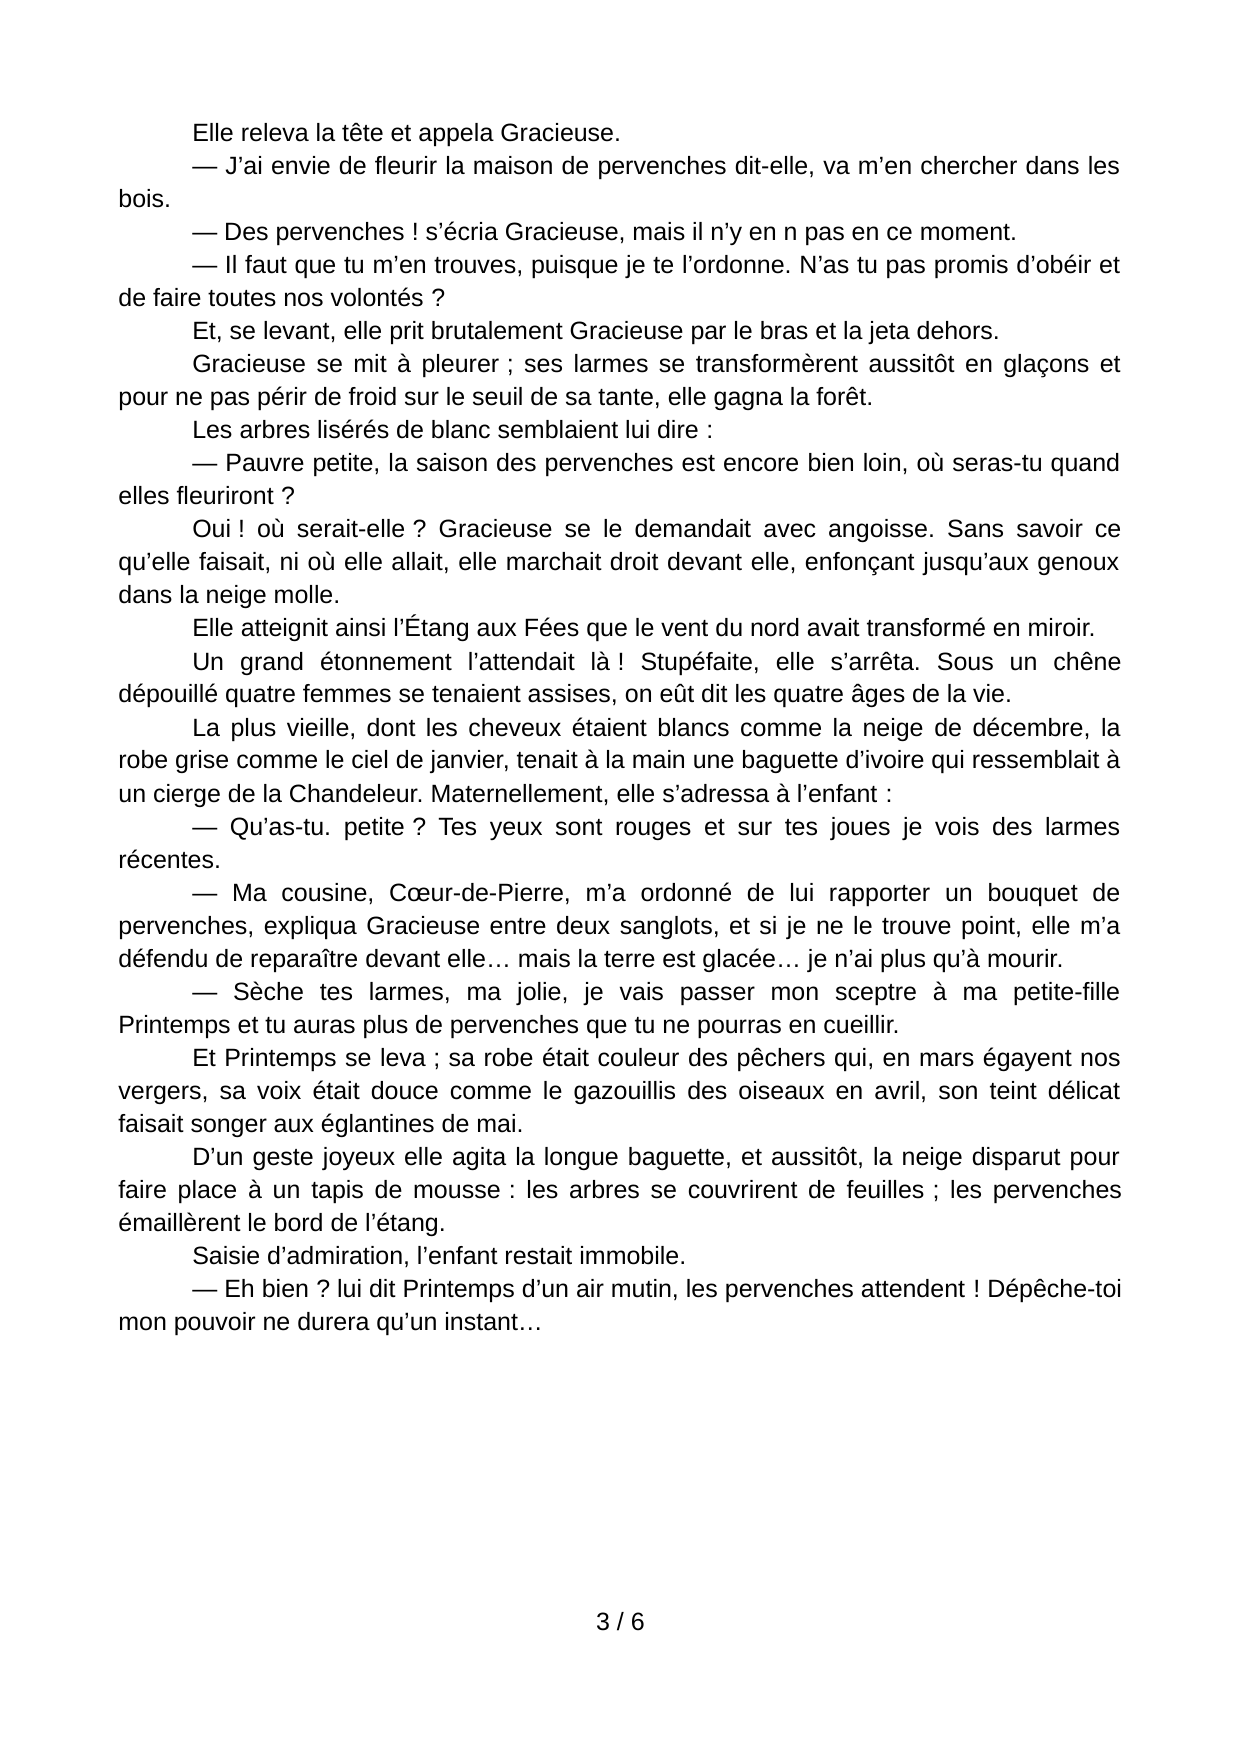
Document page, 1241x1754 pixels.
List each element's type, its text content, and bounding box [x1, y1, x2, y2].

text La plus vieille, dont les cheveux étaient blancs comme la neige de décembre, la robe grise comme le ciel de janvier, tenait à la main une baguette d’ivoire qui ressemblait à un cierge de la Chandeleur. Maternellement, elle s’adressa à l’enfant : [118, 712, 1122, 807]
text — Ma cousine, Cœur-de-Pierre, m’a ordonné de lui rapporter un bouquet de pervenches, expliqua Gracieuse entre deux sanglots, et si je ne le trouve point, elle m’a défendu de reparaître devant elle… mais la terre est glacée… je n’ai plus qu’à mourir. [118, 878, 1122, 972]
text Saisie d’admiration, l’enfant restait immobile. [118, 1241, 1122, 1269]
text Elle atteignit ainsi l’Étang aux Fées que le vent du nord avait transformé en miroir. [118, 613, 1122, 642]
text Elle releva la tête et appela Gracieuse. [118, 118, 1122, 147]
text Oui ! où serait-elle ? Gracieuse se le demandait avec angoisse. Sans savoir ce qu’elle faisait, ni où elle allait, elle marchait droit devant elle, enfonçant jusqu’aux genoux dans la neige molle. [118, 514, 1122, 609]
text — Des pervenches ! s’écria Gracieuse, mais il n’y en n pas en ce moment. [118, 217, 1122, 246]
text D’un geste joyeux elle agita la longue baguette, et aussitôt, la neige disparut pour faire place à un tapis de mousse : les arbres se couvrirent de feuilles ; les pervenches émaillèrent le bord de l’étang. [118, 1142, 1122, 1237]
text — Il faut que tu m’en trouves, puisque je te l’ordonne. N’as tu pas promis d’obéir et de faire toutes nos volontés ? [118, 250, 1122, 312]
text Un grand étonnement l’attendait là ! Stupéfaite, elle s’arrêta. Sous un chêne dépouillé quatre femmes se tenaient assises, on eût dit les quatre âges de la vie. [118, 646, 1122, 708]
text Gracieuse se mit à pleurer ; ses larmes se transformèrent aussitôt en glaçons et pour ne pas périr de froid sur le seuil de sa tante, elle gagna la forêt. [118, 349, 1122, 411]
text — Sèche tes larmes, ma jolie, je vais passer mon sceptre à ma petite-fille Printemps et tu auras plus de pervenches que tu ne pourras en cueillir. [118, 977, 1122, 1038]
text — J’ai envie de fleurir la maison de pervenches dit-elle, va m’en chercher dans les bois. [118, 151, 1122, 213]
text — Qu’as-tu. petite ? Tes yeux sont rouges et sur tes joues je vois des larmes récentes. [118, 812, 1122, 873]
text Et Printemps se leva ; sa robe était couleur des pêchers qui, en mars égayent nos vergers, sa voix était douce comme le gazouillis des oiseaux en avril, son teint délicat faisait songer aux églantines de mai. [118, 1043, 1122, 1137]
text — Pauvre petite, la saison des pervenches est encore bien loin, où seras-tu quand elles fleuriront ? [118, 448, 1122, 510]
text — Eh bien ? lui dit Printemps d’un air mutin, les pervenches attendent ! Dépêche-toi mon pouvoir ne durera qu’un instant… [118, 1274, 1122, 1336]
text Et, se levant, elle prit brutalement Gracieuse par le bras et la jeta dehors. [118, 316, 1122, 345]
text Les arbres lisérés de blanc semblaient lui dire : [118, 415, 1122, 444]
